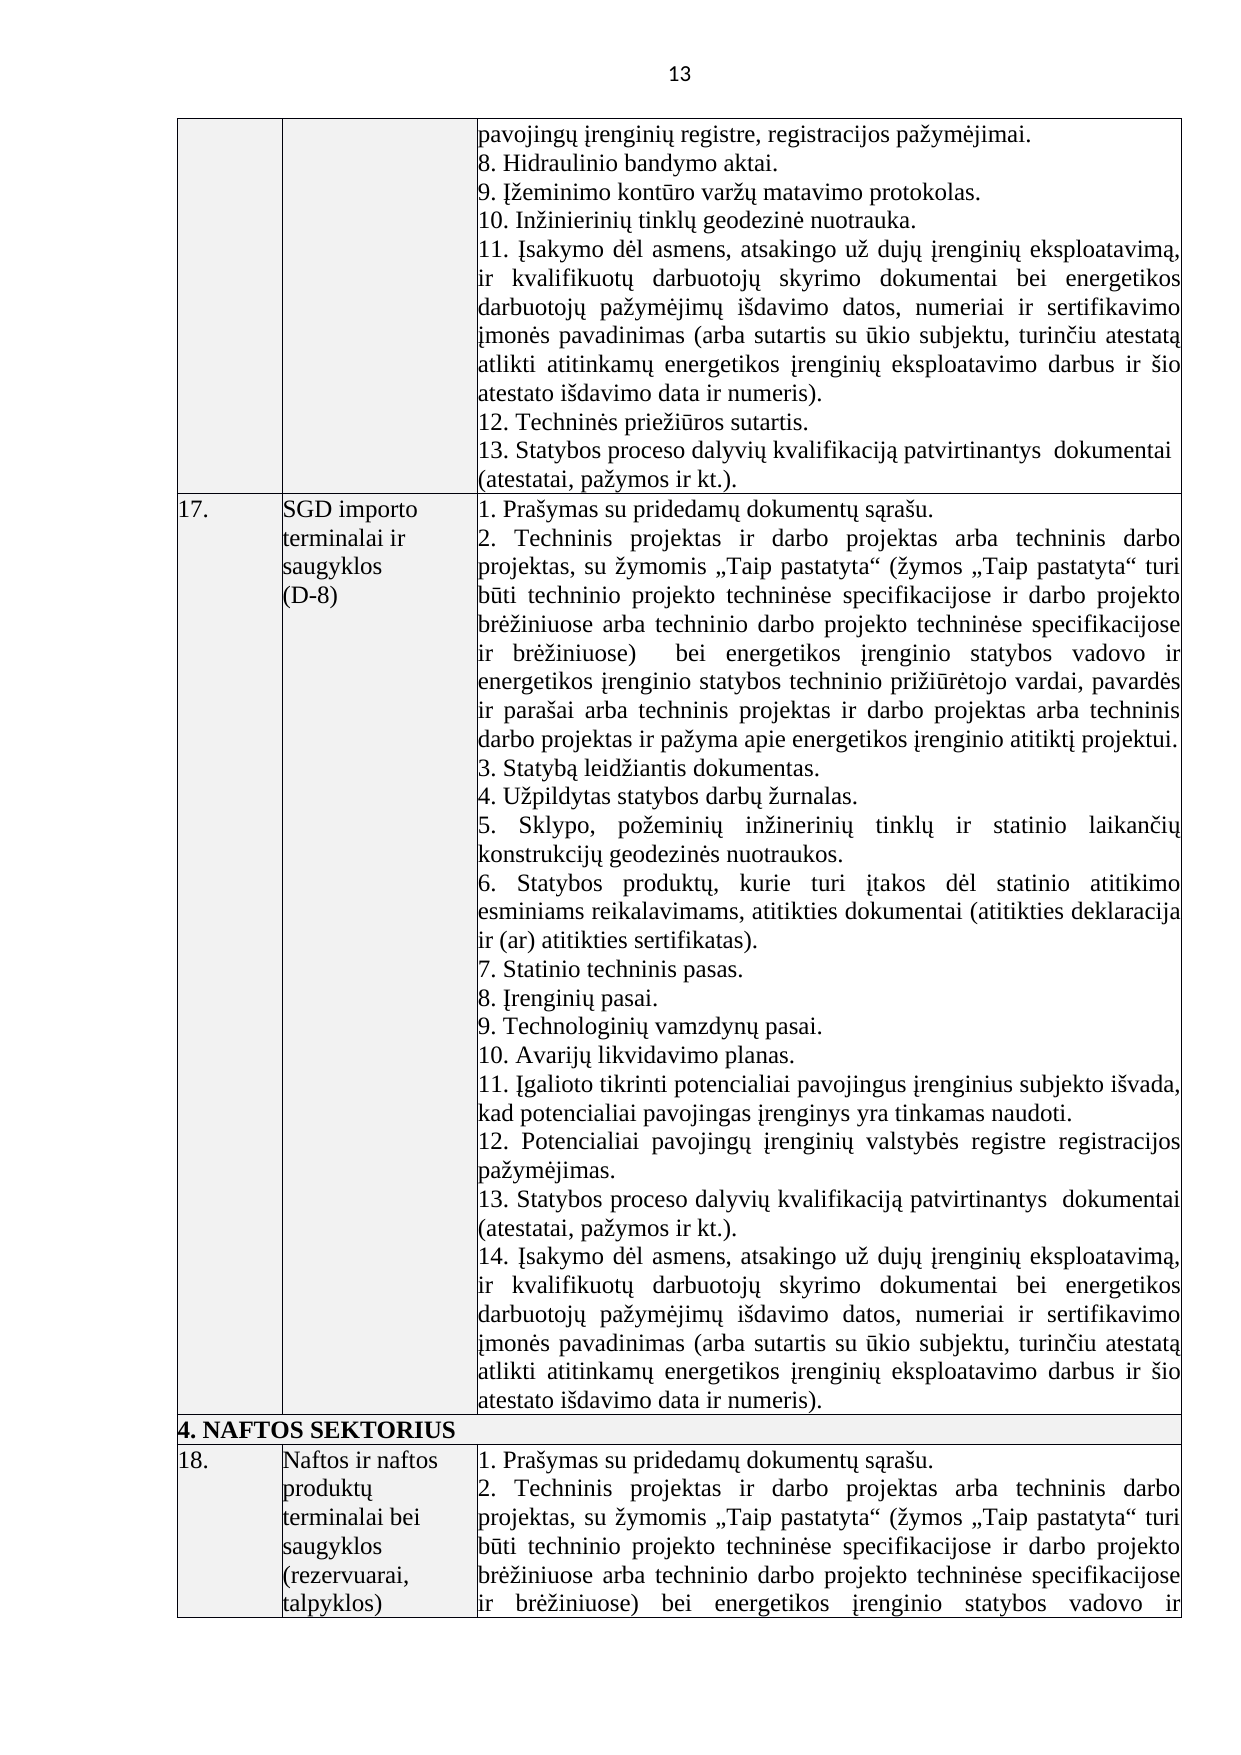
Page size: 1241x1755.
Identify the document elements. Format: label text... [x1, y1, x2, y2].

table_cell 18. [178, 1445, 282, 1617]
table_cell 4. NAFTOS SEKTORIUS [178, 1415, 1181, 1444]
table_cell Naftos ir naftos produktų terminalai bei saugyklos (rezervuarai, talpyklos) [283, 1445, 477, 1617]
table_cell [178, 119, 282, 493]
table_cell 1. Prašymas su pridedamų dokumentų sąrašu. 2. Techninis projektas ir darbo projektas arba techninis darbo projektas, su žymomis „Taip pastatyta“ (žymos „Taip pastatyta“ turi būti techninio projekto techninėse specifikacijose ir darbo projekto brėžiniuose arba techninio darbo projekto techninėse specifikacijose ir brėžiniuose) bei energetikos įrenginio statybos vadovo ir energetikos įrenginio statybos techninio prižiūrėtojo vardai, pavardės ir parašai arba techninis projektas ir darbo projektas arba techninis darbo projektas ir pažyma apie energetikos įrenginio atitiktį projektui. 3. Statybą leidžiantis dokumentas. 4. Užpildytas statybos darbų žurnalas. 5. Sklypo, požeminių inžinerinių tinklų ir statinio laikančių konstrukcijų geodezinės nuotraukos. 6. Statybos produktų, kurie turi įtakos dėl statinio atitikimo esminiams reikalavimams, atitikties dokumentai (atitikties deklaracija ir (ar) atitikties sertifikatas). 7. Statinio techninis pasas. 8. Įrenginių pasai. 9. Technologinių vamzdynų pasai. 10. Avarijų likvidavimo planas. 11. Įgalioto tikrinti potencialiai pavojingus įrenginius subjekto išvada, kad potencialiai pavojingas įrenginys yra tinkamas naudoti. 12. Potencialiai pavojingų įrenginių valstybės registre registracijos pažymėjimas. 13. Statybos proceso dalyvių kvalifikaciją patvirtinantys dokumentai (atestatai, pažymos ir kt.). 14. Įsakymo dėl asmens, atsakingo už dujų įrenginių eksploatavimą, ir kvalifikuotų darbuotojų skyrimo dokumentai bei energetikos darbuotojų pažymėjimų išdavimo datos, numeriai ir sertifikavimo įmonės pavadinimas (arba sutartis su ūkio subjektu, turinčiu atestatą atlikti atitinkamų energetikos įrenginių eksploatavimo darbus ir šio atestato išdavimo data ir numeris). [478, 494, 1181, 1414]
table_cell 1. Prašymas su pridedamų dokumentų sąrašu. 2. Techninis projektas ir darbo projektas arba techninis darbo projektas, su žymomis „Taip pastatyta“ (žymos „Taip pastatyta“ turi būti techninio projekto techninėse specifikacijose ir darbo projekto brėžiniuose arba techninio darbo projekto techninėse specifikacijose ir brėžiniuose) bei energetikos įrenginio statybos vadovo ir [478, 1445, 1181, 1617]
table_cell SGD importo terminalai ir saugyklos (D-8) [283, 494, 477, 1414]
table_cell 17. [178, 494, 282, 1414]
table_cell [283, 119, 477, 493]
table_cell pavojingų įrenginių registre, registracijos pažymėjimai. 8. Hidraulinio bandymo aktai. 9. Įžeminimo kontūro varžų matavimo protokolas. 10. Inžinierinių tinklų geodezinė nuotrauka. 11. Įsakymo dėl asmens, atsakingo už dujų įrenginių eksploatavimą, ir kvalifikuotų darbuotojų skyrimo dokumentai bei energetikos darbuotojų pažymėjimų išdavimo datos, numeriai ir sertifikavimo įmonės pavadinimas (arba sutartis su ūkio subjektu, turinčiu atestatą atlikti atitinkamų energetikos įrenginių eksploatavimo darbus ir šio atestato išdavimo data ir numeris). 12. Techninės priežiūros sutartis. 13. Statybos proceso dalyvių kvalifikaciją patvirtinantys dokumentai (atestatai, pažymos ir kt.). [478, 119, 1181, 493]
